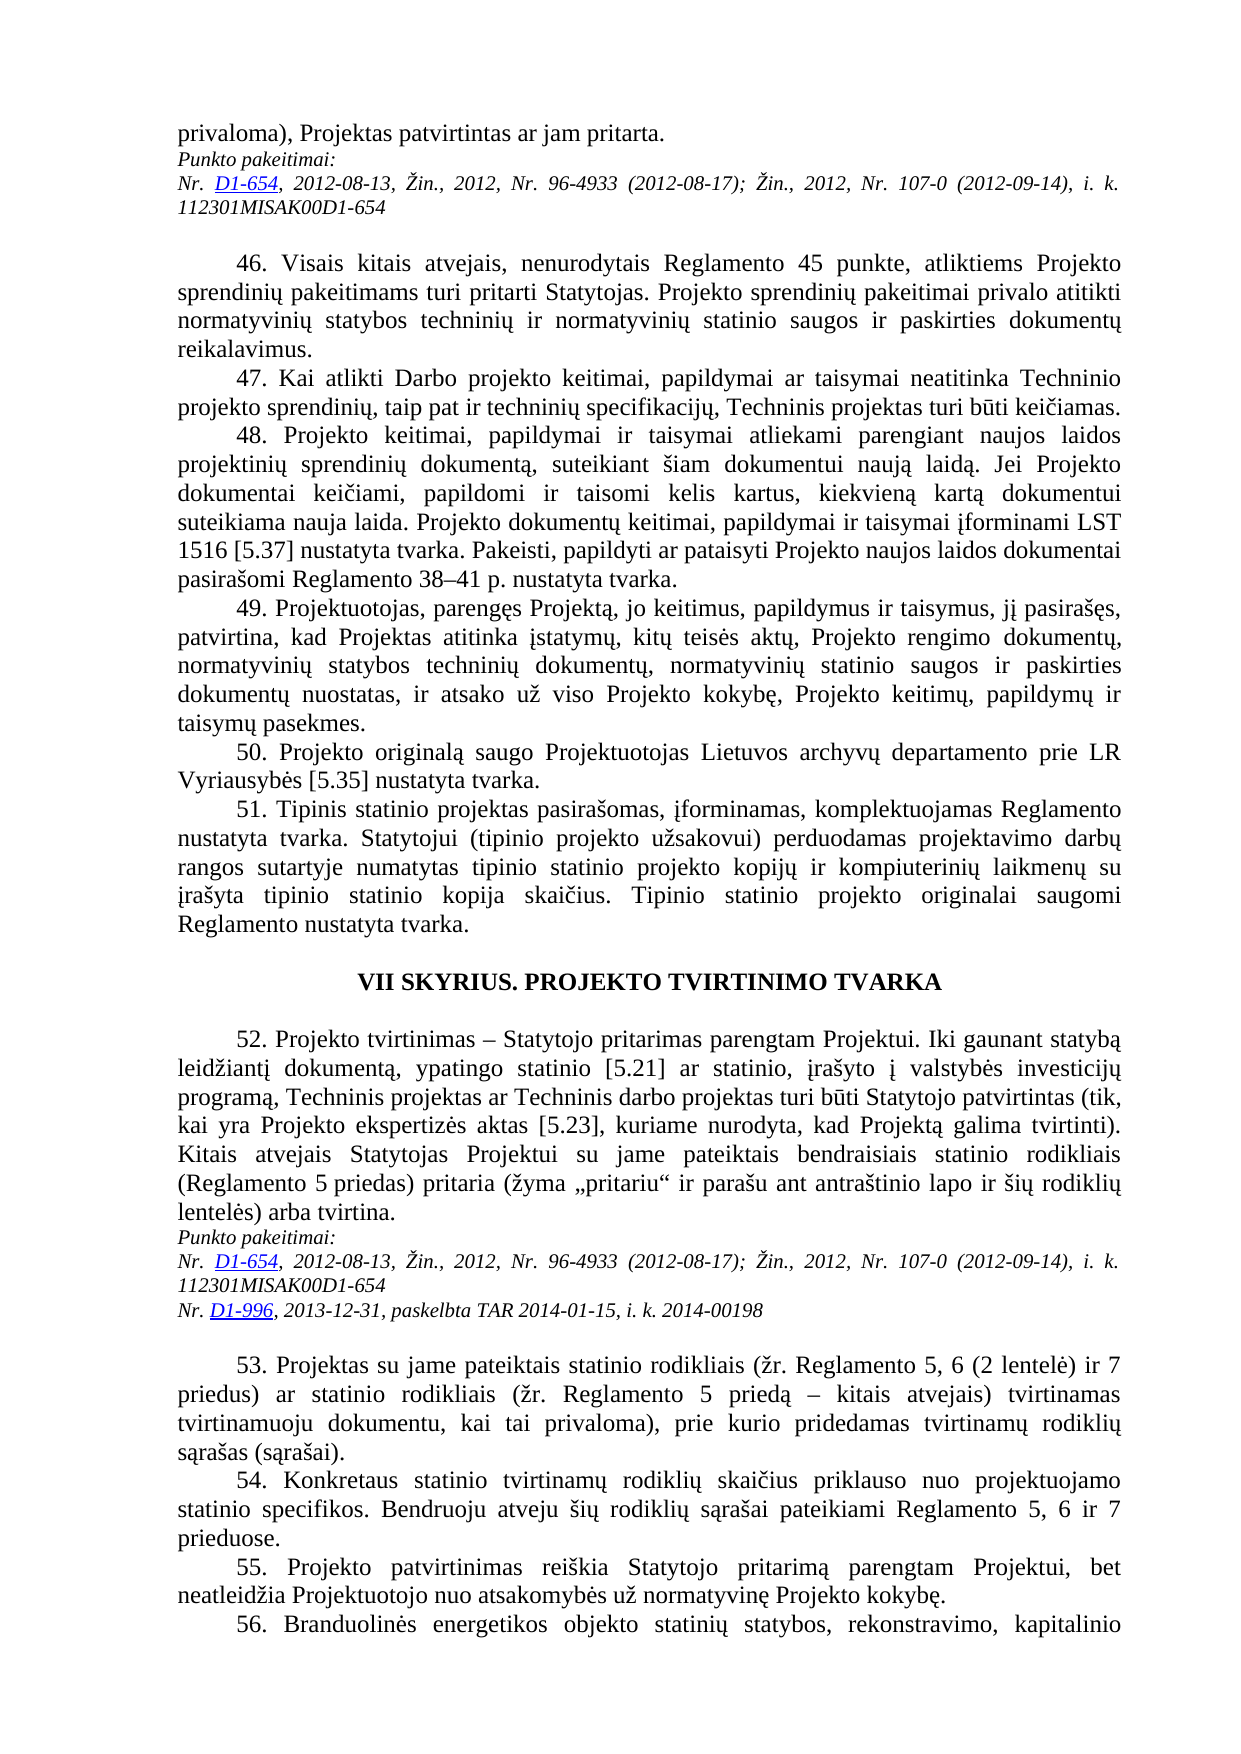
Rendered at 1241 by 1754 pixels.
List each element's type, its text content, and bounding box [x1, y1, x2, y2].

text Punkto pakeitimai: [177, 147, 1122, 171]
text Punkto pakeitimai: [177, 1225, 1122, 1249]
text 53. Projektas su jame pateiktais statinio rodikliais (žr. Reglamento 5, 6 (2 lentelė) ir 7 priedus) ar statinio rodikliais (žr. Reglamento 5 priedą – kitais atvejais) tvirtinamas tvirtinamuoju dokumentu, kai tai privaloma), prie kurio pridedamas tvirtinamų rodiklių sąrašas (sąrašai). [177, 1350, 1122, 1465]
text 46. Visais kitais atvejais, nenurodytais Reglamento 45 punkte, atliktiems Projekto sprendinių pakeitimams turi pritarti Statytojas. Projekto sprendinių pakeitimai privalo atitikti normatyvinių statybos techninių ir normatyvinių statinio saugos ir paskirties dokumentų reikalavimus. [177, 248, 1122, 363]
text privaloma), Projektas patvirtintas ar jam pritarta. [177, 118, 1122, 147]
text 51. Tipinis statinio projektas pasirašomas, įforminamas, komplektuojamas Reglamento nustatyta tvarka. Statytojui (tipinio projekto užsakovui) perduodamas projektavimo darbų rangos sutartyje numatytas tipinio statinio projekto kopijų ir kompiuterinių laikmenų su įrašyta tipinio statinio kopija skaičius. Tipinio statinio projekto originalai saugomi Reglamento nustatyta tvarka. [177, 794, 1122, 938]
text 48. Projekto keitimai, papildymai ir taisymai atliekami parengiant naujos laidos projektinių sprendinių dokumentą, suteikiant šiam dokumentui naują laidą. Jei Projekto dokumentai keičiami, papildomi ir taisomi kelis kartus, kiekvieną kartą dokumentui suteikiama nauja laida. Projekto dokumentų keitimai, papildymai ir taisymai įforminami LST 1516 [5.37] nustatyta tvarka. Pakeisti, papildyti ar pataisyti Projekto naujos laidos dokumentai pasirašomi Reglamento 38–41 p. nustatyta tvarka. [177, 420, 1122, 593]
text Nr. D1-654, 2012-08-13, Žin., 2012, Nr. 96-4933 (2012-08-17); Žin., 2012, Nr. 107-0 (2012-09-14), i. k. 112301MISAK00D1-654 [177, 1249, 1122, 1297]
text 55. Projekto patvirtinimas reiškia Statytojo pritarimą parengtam Projektui, bet neatleidžia Projektuotojo nuo atsakomybės už normatyvinę Projekto kokybę. [177, 1552, 1122, 1609]
text VII SKYRIUS. PROJEKTO TVIRTINIMO TVARKA [177, 967, 1122, 995]
text 49. Projektuotojas, parengęs Projektą, jo keitimus, papildymus ir taisymus, jį pasirašęs, patvirtina, kad Projektas atitinka įstatymų, kitų teisės aktų, Projekto rengimo dokumentų, normatyvinių statybos techninių dokumentų, normatyvinių statinio saugos ir paskirties dokumentų nuostatas, ir atsako už viso Projekto kokybę, Projekto keitimų, papildymų ir taisymų pasekmes. [177, 593, 1122, 737]
text 52. Projekto tvirtinimas – Statytojo pritarimas parengtam Projektui. Iki gaunant statybą leidžiantį dokumentą, ypatingo statinio [5.21] ar statinio, įrašyto į valstybės investicijų programą, Techninis projektas ar Techninis darbo projektas turi būti Statytojo patvirtintas (tik, kai yra Projekto ekspertizės aktas [5.23], kuriame nurodyta, kad Projektą galima tvirtinti). Kitais atvejais Statytojas Projektui su jame pateiktais bendraisiais statinio rodikliais (Reglamento 5 priedas) pritaria (žyma „pritariu“ ir parašu ant antraštinio lapo ir šių rodiklių lentelės) arba tvirtina. [177, 1024, 1122, 1225]
text Nr. D1-654, 2012-08-13, Žin., 2012, Nr. 96-4933 (2012-08-17); Žin., 2012, Nr. 107-0 (2012-09-14), i. k. 112301MISAK00D1-654 [177, 171, 1122, 219]
text 56. Branduolinės energetikos objekto statinių statybos, rekonstravimo, kapitalinio [177, 1609, 1122, 1638]
text 50. Projekto originalą saugo Projektuotojas Lietuvos archyvų departamento prie LR Vyriausybės [5.35] nustatyta tvarka. [177, 737, 1122, 794]
text Nr. D1-996, 2013-12-31, paskelbta TAR 2014-01-15, i. k. 2014-00198 [177, 1297, 1122, 1322]
text 54. Konkretaus statinio tvirtinamų rodiklių skaičius priklauso nuo projektuojamo statinio specifikos. Bendruoju atveju šių rodiklių sąrašai pateikiami Reglamento 5, 6 ir 7 prieduose. [177, 1465, 1122, 1552]
text 47. Kai atlikti Darbo projekto keitimai, papildymai ar taisymai neatitinka Techninio projekto sprendinių, taip pat ir techninių specifikacijų, Techninis projektas turi būti keičiamas. [177, 363, 1122, 420]
